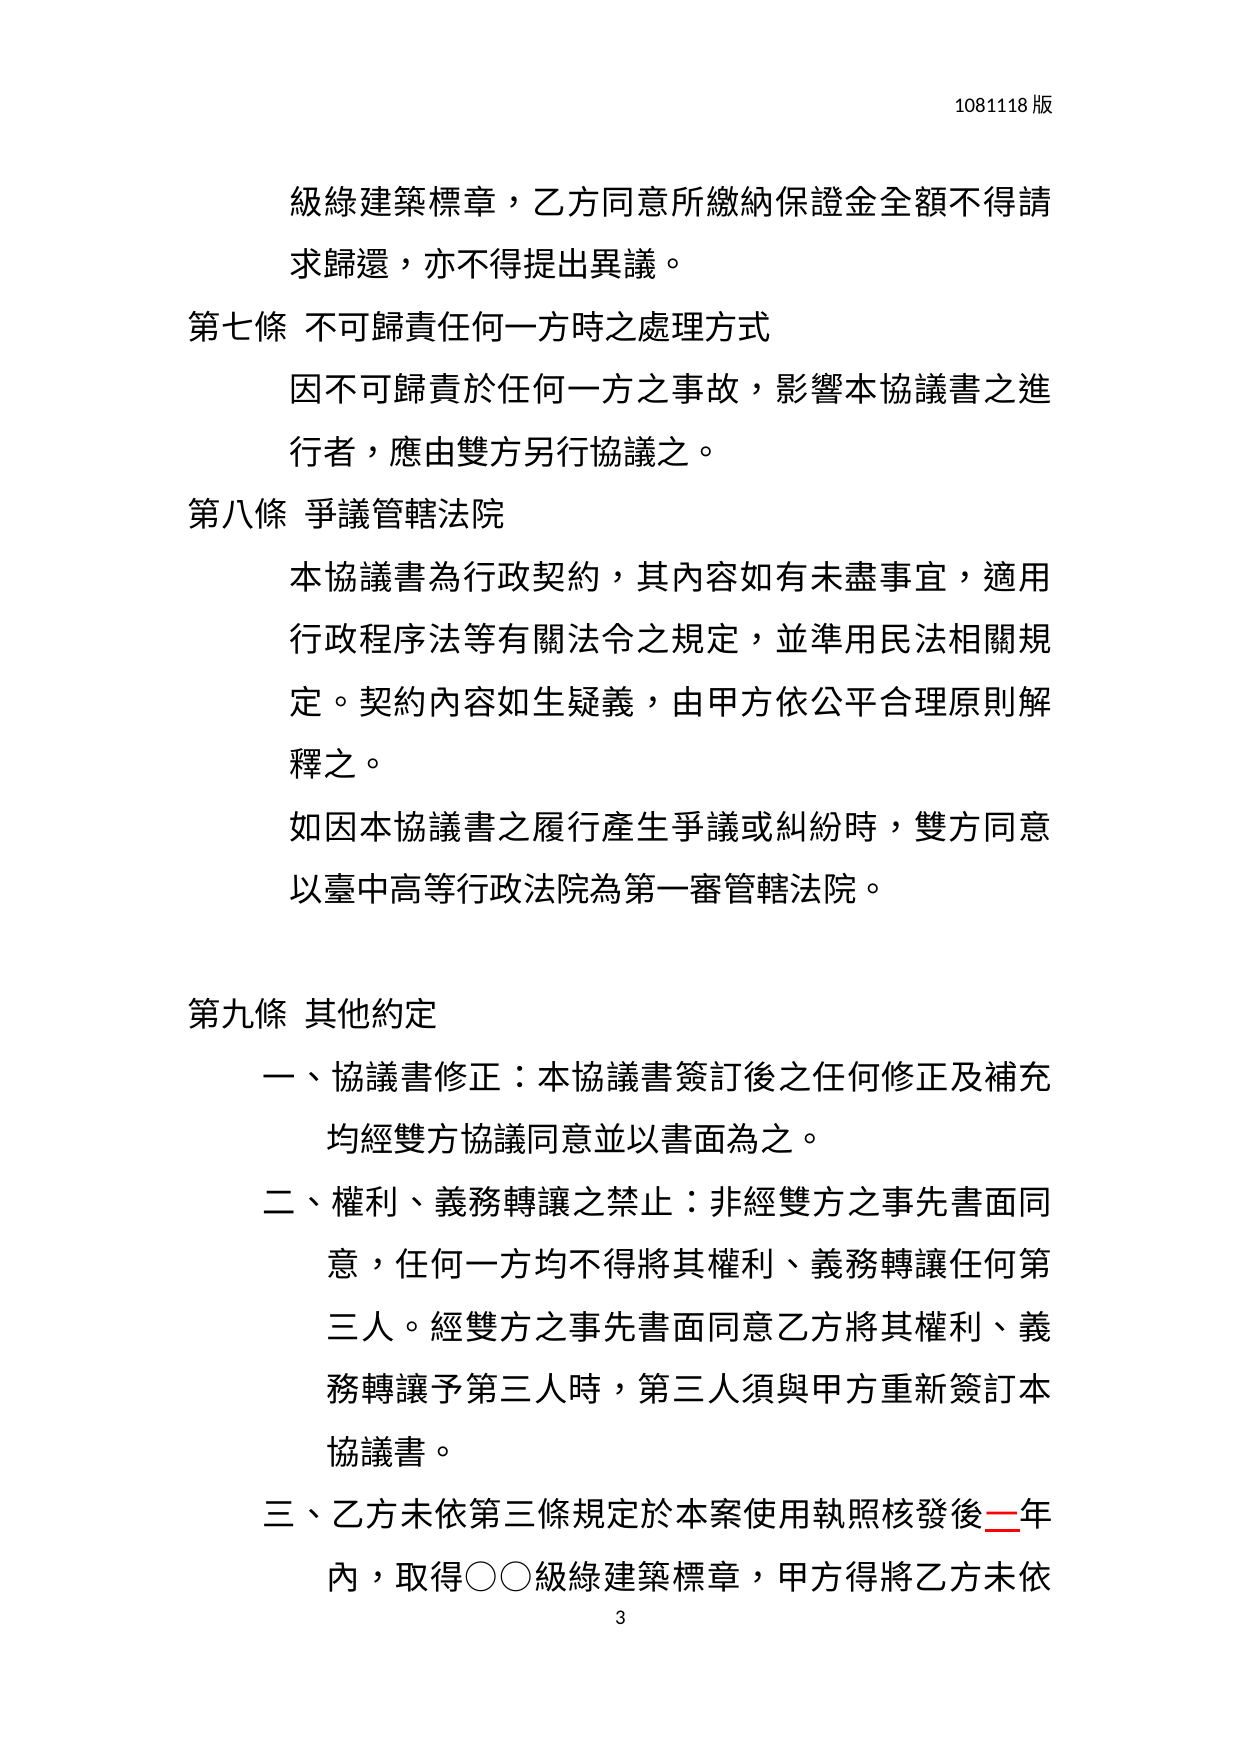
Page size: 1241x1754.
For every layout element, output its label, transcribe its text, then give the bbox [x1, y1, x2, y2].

text 如因本協議書之履行產生爭議或糾紛時，雙方同意以臺中高等行政法院為第一審管轄法院。 [289, 783, 1053, 908]
text 第七條 不可歸責任何一方時之處理方式 [187, 283, 1053, 346]
text 二、權利、義務轉讓之禁止：非經雙方之事先書面同意，任何一方均不得將其權利、義務轉讓任何第三人。經雙方之事先書面同意乙方將其權利、義務轉讓予第三人時，第三人須與甲方重新簽訂本協議書。 [262, 1158, 1053, 1471]
text 一、協議書修正：本協議書簽訂後之任何修正及補充均經雙方協議同意並以書面為之。 [262, 1033, 1053, 1158]
text 第九條 其他約定 [187, 971, 1053, 1033]
text 級綠建築標章，乙方同意所繳納保證金全額不得請求歸還，亦不得提出異議。 [289, 158, 1053, 283]
text 本協議書為行政契約，其內容如有未盡事宜，適用行政程序法等有關法令之規定，並準用民法相關規定。契約內容如生疑義，由甲方依公平合理原則解釋之。 [289, 533, 1053, 783]
text 三、乙方未依第三條規定於本案使用執照核發後一年內，取得○○級綠建築標章，甲方得將乙方未依 [262, 1471, 1053, 1596]
text 第八條 爭議管轄法院 [187, 471, 1053, 533]
text 因不可歸責於任何一方之事故，影響本協議書之進行者，應由雙方另行協議之。 [289, 346, 1053, 471]
